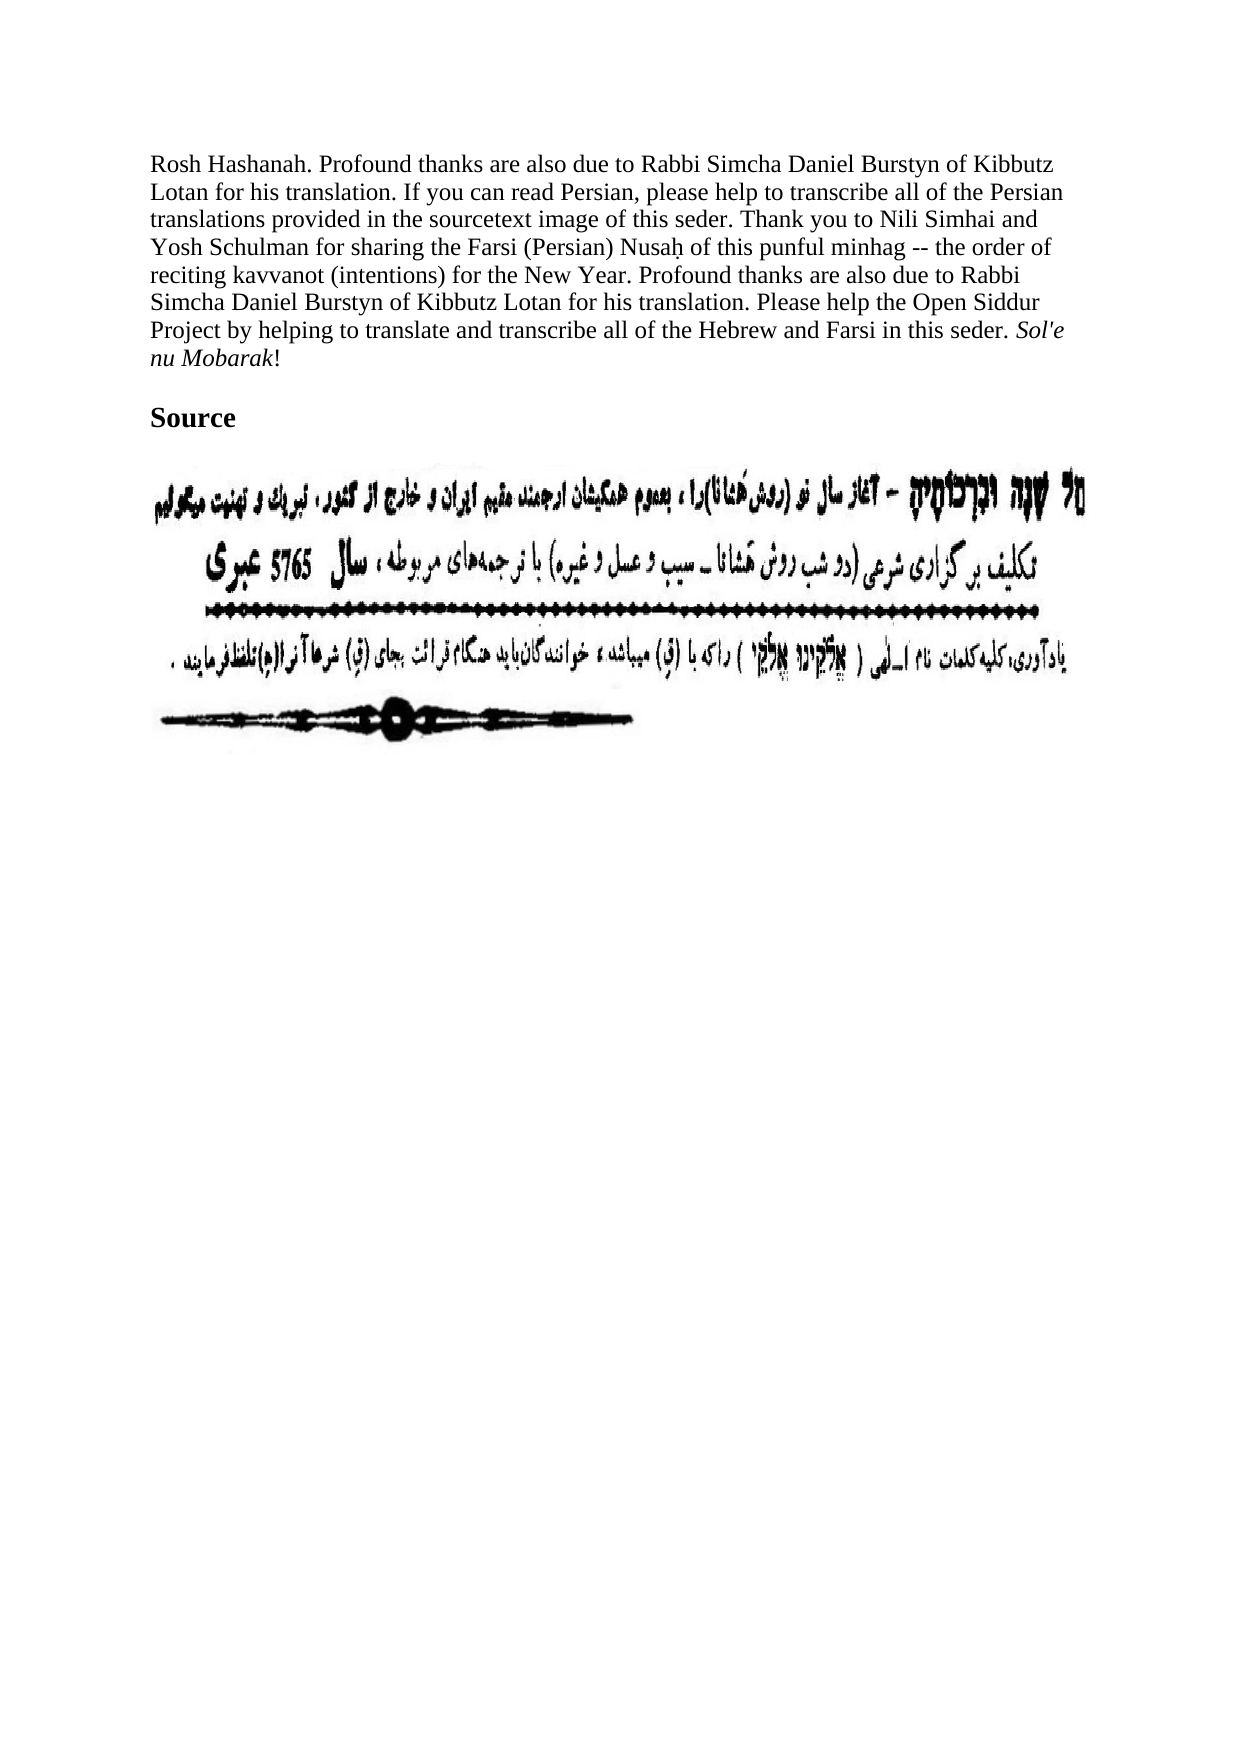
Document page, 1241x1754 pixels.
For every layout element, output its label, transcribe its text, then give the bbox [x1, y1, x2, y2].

subtitle Source [150, 401, 1090, 433]
text Sol’e nu Mobarak! سال نو مبارک — L’shanah Tova לשנה טובה! Thank you to Nili Simhai for sharing the Farsi (Persian) Nusaḥ of this punful minhag — the order of eating auspicious foods and reading associated supplications for a blessed New Year during the festive meals of Rosh Hashanah. Profound thanks are also due to Rabbi Simcha Daniel Burstyn of Kibbutz Lotan for his translation. If you can read Persian, please help to transcribe all of the Persian translations provided in the sourcetext image of this seder. Thank you to Nili Simhai and Yosh Schulman for sharing the Farsi (Persian) Nusaḥ of this punful minhag -- the order of reciting kavvanot (intentions) for the New Year. Profound thanks are also due to Rabbi Simcha Daniel Burstyn of Kibbutz Lotan for his translation. Please help the Open Siddur Project by helping to translate and transcribe all of the Hebrew and Farsi in this seder. Sol'e nu Mobarak! [150, 150, 1090, 372]
picture [150, 462, 1091, 755]
